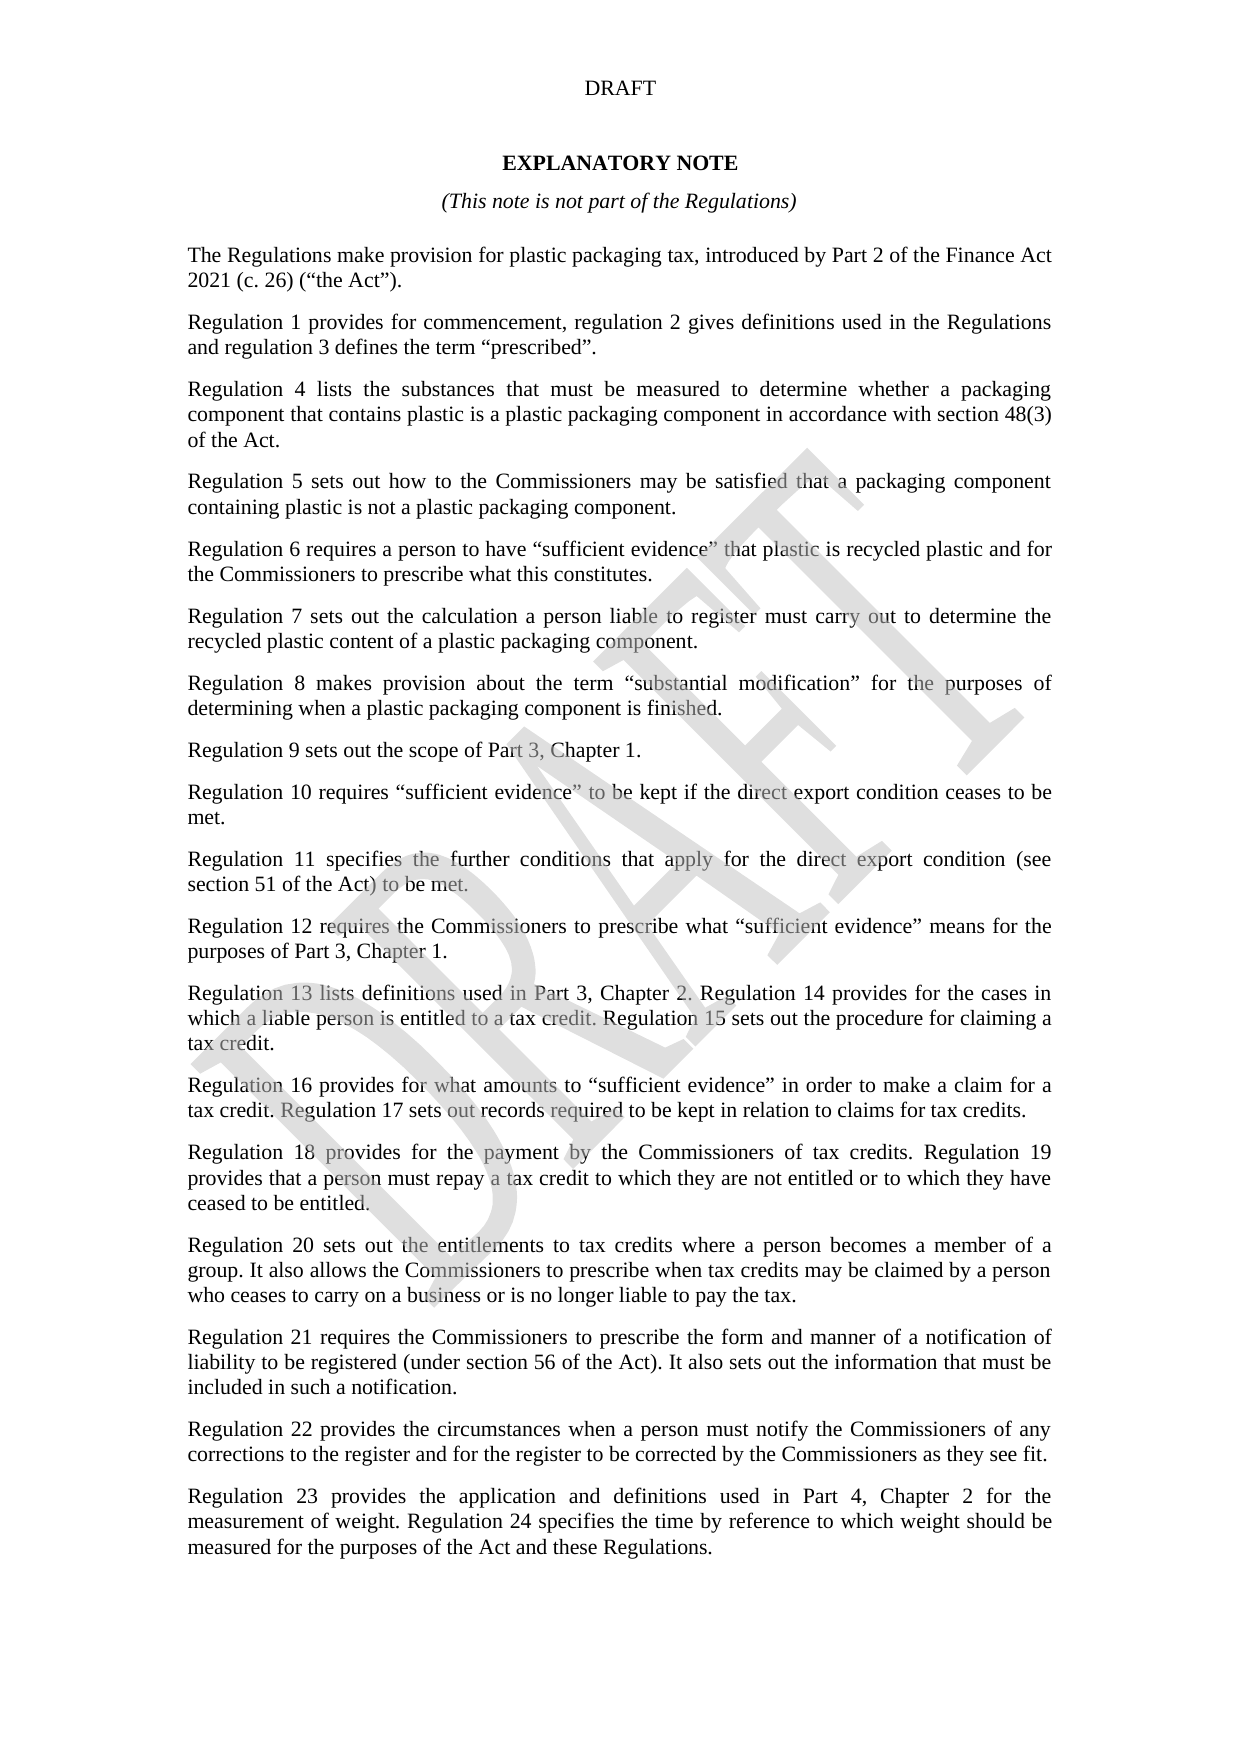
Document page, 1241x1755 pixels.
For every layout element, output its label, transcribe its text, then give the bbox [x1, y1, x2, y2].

text Regulation 9 sets out the scope of Part 3, Chapter 1. [187, 737, 518, 762]
text Regulation 16 provides for what amounts to “sufficient evidence” in order to make a claim for a tax credit. Regulation 17 sets out records required to be kept in relation to claims for tax credits. [543, 1072, 1053, 1123]
text Regulation 8 makes provision about the term “substantial modification” for the purposes of determining when a plastic packaging component is finished. [671, 670, 950, 720]
text Regulation 16 provides for what amounts to “sufficient evidence” in order to make a claim for a tax credit. Regulation 17 sets out records required to be kept in relation to claims for tax credits. [449, 1072, 555, 1123]
text Regulation 7 sets out the calculation a person liable to register must carry out to determine the recycled plastic content of a plastic packaging component. [187, 603, 650, 653]
text EXPLANATORY NOTE [187, 150, 1053, 175]
text Regulation 18 provides for the payment by the Commissioners of tax credits. Regulation 19 provides that a person must repay a tax credit to which they are not entitled or to which they have ceased to be entitled. [335, 1139, 492, 1215]
text Regulation 9 sets out the scope of Part 3, Chapter 1. [542, 737, 724, 762]
text Regulation 12 requires the Commissioners to prescribe what “sufficient evidence” means for the purposes of Part 3, Chapter 1. [649, 913, 778, 963]
text Regulation 20 sets out the entitlements to tax credits where a person becomes a member of a group. It also allows the Commissioners to prescribe when tax credits may be claimed by a person who ceases to carry on a business or is no longer liable to pay the tax. [436, 1232, 1053, 1307]
text Regulation 1 provides for commencement, regulation 2 gives definitions used in the Regulations and regulation 3 defines the term “prescribed”. [187, 309, 1053, 359]
text Regulation 18 provides for the payment by the Commissioners of tax credits. Regulation 19 provides that a person must repay a tax credit to which they are not entitled or to which they have ceased to be entitled. [187, 1139, 372, 1215]
text Regulation 7 sets out the calculation a person liable to register must carry out to determine the recycled plastic content of a plastic packaging component. [649, 603, 883, 653]
text Regulation 12 requires the Commissioners to prescribe what “sufficient evidence” means for the purposes of Part 3, Chapter 1. [384, 913, 511, 963]
text Regulation 16 provides for what amounts to “sufficient evidence” in order to make a claim for a tax credit. Regulation 17 sets out records required to be kept in relation to claims for tax credits. [268, 1072, 454, 1123]
text Regulation 9 sets out the scope of Part 3, Chapter 1. [763, 737, 971, 762]
text Regulation 10 requires “sufficient evidence” to be kept if the direct export condition ceases to be met. [187, 779, 564, 829]
text Regulation 10 requires “sufficient evidence” to be kept if the direct export condition ceases to be met. [604, 779, 791, 829]
text Regulation 10 requires “sufficient evidence” to be kept if the direct export condition ceases to be met. [780, 779, 1053, 829]
text Regulation 11 specifies the further conditions that apply for the direct export condition (see section 51 of the Act) to be met. [702, 846, 837, 896]
text Regulation 12 requires the Commissioners to prescribe what “sufficient evidence” means for the purposes of Part 3, Chapter 1. [187, 913, 394, 963]
text Regulation 11 specifies the further conditions that apply for the direct export condition (see section 51 of the Act) to be met. [187, 846, 610, 896]
text Regulation 11 specifies the further conditions that apply for the direct export condition (see section 51 of the Act) to be met. [848, 846, 1053, 896]
text Regulation 5 sets out how to the Commissioners may be satisfied that a packaging component containing plastic is not a plastic packaging component. [187, 468, 785, 519]
text Regulation 13 lists definitions used in Part 3, Chapter 2. Regulation 14 provides for the cases in which a liable person is entitled to a tax credit. Regulation 15 sets out the procedure for claiming a tax credit. [242, 1012, 389, 1056]
text Regulation 12 requires the Commissioners to prescribe what “sufficient evidence” means for the purposes of Part 3, Chapter 1. [513, 913, 656, 963]
text The Regulations make provision for plastic packaging tax, introduced by Part 2 of the Finance Act 2021 (c. 26) (“the Act”). [187, 242, 1053, 292]
text Regulation 20 sets out the entitlements to tax credits where a person becomes a member of a group. It also allows the Commissioners to prescribe when tax credits may be claimed by a person who ceases to carry on a business or is no longer liable to pay the tax. [187, 1232, 435, 1307]
text Regulation 8 makes provision about the term “substantial modification” for the purposes of determining when a plastic packaging component is finished. [187, 670, 682, 720]
text Regulation 6 requires a person to have “sufficient evidence” that plastic is recycled plastic and for the Commissioners to prescribe what this constitutes. [187, 536, 724, 586]
text Regulation 5 sets out how to the Commissioners may be satisfied that a packaging component containing plastic is not a plastic packaging component. [778, 468, 1053, 519]
text Regulation 9 sets out the scope of Part 3, Chapter 1. [982, 737, 1053, 762]
text Regulation 18 provides for the payment by the Commissioners of tax credits. Regulation 19 provides that a person must repay a tax credit to which they are not entitled or to which they have ceased to be entitled. [500, 1139, 1053, 1215]
text Regulation 13 lists definitions used in Part 3, Chapter 2. Regulation 14 provides for the cases in which a liable person is entitled to a tax credit. Regulation 15 sets out the procedure for claiming a tax credit. [187, 980, 488, 1056]
text Regulation 6 requires a person to have “sufficient evidence” that plastic is recycled plastic and for the Commissioners to prescribe what this constitutes. [726, 536, 816, 586]
text (This note is not part of the Regulations) [187, 188, 1053, 213]
text Regulation 11 specifies the further conditions that apply for the direct export condition (see section 51 of the Act) to be met. [594, 846, 672, 896]
text Regulation 16 provides for what amounts to “sufficient evidence” in order to make a claim for a tax credit. Regulation 17 sets out records required to be kept in relation to claims for tax credits. [187, 1072, 280, 1123]
text Regulation 4 lists the substances that must be measured to determine whether a packaging component that contains plastic is a plastic packaging component in accordance with section 48(3) of the Act. [187, 376, 1053, 452]
text Regulation 7 sets out the calculation a person liable to register must carry out to determine the recycled plastic content of a plastic packaging component. [871, 603, 1053, 653]
text Regulation 12 requires the Commissioners to prescribe what “sufficient evidence” means for the purposes of Part 3, Chapter 1. [781, 913, 1053, 963]
text Regulation 10 requires “sufficient evidence” to be kept if the direct export condition ceases to be met. [547, 779, 627, 829]
text Regulation 6 requires a person to have “sufficient evidence” that plastic is recycled plastic and for the Commissioners to prescribe what this constitutes. [804, 536, 1053, 586]
text Regulation 22 provides the circumstances when a person must notify the Commissioners of any corrections to the register and for the register to be corrected by the Commissioners as they see fit. [187, 1416, 1053, 1467]
text Regulation 21 requires the Commissioners to prescribe the form and manner of a notification of liability to be registered (under section 56 of the Act). It also sets out the information that must be included in such a notification. [187, 1324, 1053, 1399]
text Regulation 13 lists definitions used in Part 3, Chapter 2. Regulation 14 provides for the cases in which a liable person is entitled to a tax credit. Regulation 15 sets out the procedure for claiming a tax credit. [535, 980, 1053, 1056]
text Regulation 23 provides the application and definitions used in Part 4, Chapter 2 for the measurement of weight. Regulation 24 specifies the time by reference to which weight should be measured for the purposes of the Act and these Regulations. [187, 1483, 1053, 1559]
text Regulation 8 makes provision about the term “substantial modification” for the purposes of determining when a plastic packaging component is finished. [938, 670, 1053, 720]
text Regulation 13 lists definitions used in Part 3, Chapter 2. Regulation 14 provides for the cases in which a liable person is entitled to a tax credit. Regulation 15 sets out the procedure for claiming a tax credit. [500, 1008, 616, 1056]
